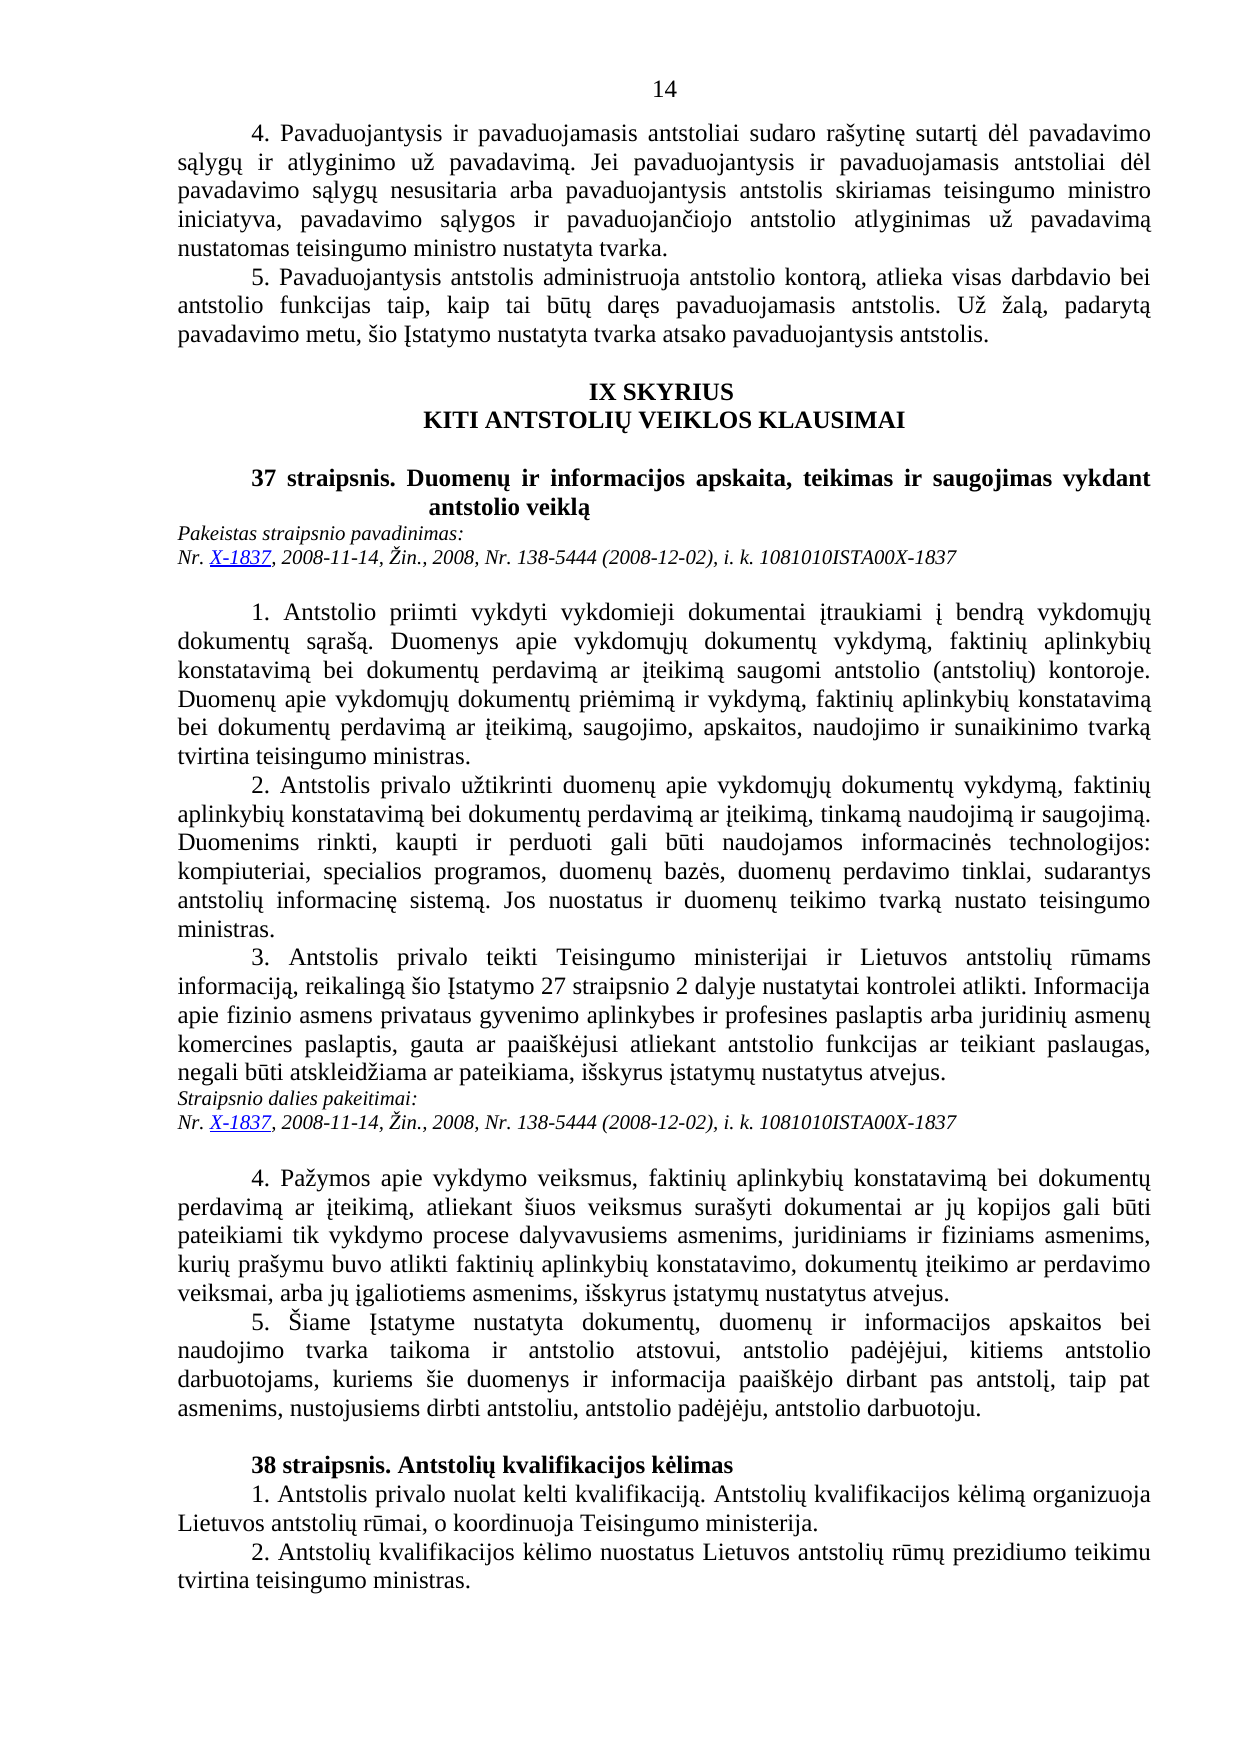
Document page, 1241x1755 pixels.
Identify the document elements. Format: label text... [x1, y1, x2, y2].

text Nr. X-1837, 2008-11-14, Žin., 2008, Nr. 138-5444 (2008-12-02), i. k. 1081010ISTA00X-1837 [177, 1110, 1152, 1134]
text 37 straipsnis. Duomenų ir informacijos apskaita, teikimas ir saugojimas vykdant antstolio veiklą [251, 463, 1152, 521]
text Pakeistas straipsnio pavadinimas: [177, 521, 1152, 545]
text 4. Pažymos apie vykdymo veiksmus, faktinių aplinkybių konstatavimą bei dokumentų perdavimą ar įteikimą, atliekant šiuos veiksmus surašyti dokumentai ar jų kopijos gali būti pateikiami tik vykdymo procese dalyvavusiems asmenims, juridiniams ir fiziniams asmenims, kurių prašymu buvo atlikti faktinių aplinkybių konstatavimo, dokumentų įteikimo ar perdavimo veiksmai, arba jų įgaliotiems asmenims, išskyrus įstatymų nustatytus atvejus. [177, 1163, 1152, 1307]
text 5. Pavaduojantysis antstolis administruoja antstolio kontorą, atlieka visas darbdavio bei antstolio funkcijas taip, kaip tai būtų daręs pavaduojamasis antstolis. Už žalą, padarytą pavadavimo metu, šio Įstatymo nustatyta tvarka atsako pavaduojantysis antstolis. [177, 262, 1152, 348]
text 38 straipsnis. Antstolių kvalifikacijos kėlimas [177, 1451, 1152, 1479]
text KITI ANTSTOLIŲ VEIKLOS KLAUSIMAI [177, 406, 1152, 434]
text 1. Antstolis privalo nuolat kelti kvalifikaciją. Antstolių kvalifikacijos kėlimą organizuoja Lietuvos antstolių rūmai, o koordinuoja Teisingumo ministerija. [177, 1479, 1152, 1537]
text 5. Šiame Įstatyme nustatyta dokumentų, duomenų ir informacijos apskaitos bei naudojimo tvarka taikoma ir antstolio atstovui, antstolio padėjėjui, kitiems antstolio darbuotojams, kuriems šie duomenys ir informacija paaiškėjo dirbant pas antstolį, taip pat asmenims, nustojusiems dirbti antstoliu, antstolio padėjėju, antstolio darbuotoju. [177, 1307, 1152, 1422]
text 1. Antstolio priimti vykdyti vykdomieji dokumentai įtraukiami į bendrą vykdomųjų dokumentų sąrašą. Duomenys apie vykdomųjų dokumentų vykdymą, faktinių aplinkybių konstatavimą bei dokumentų perdavimą ar įteikimą saugomi antstolio (antstolių) kontoroje. Duomenų apie vykdomųjų dokumentų priėmimą ir vykdymą, faktinių aplinkybių konstatavimą bei dokumentų perdavimą ar įteikimą, saugojimo, apskaitos, naudojimo ir sunaikinimo tvarką tvirtina teisingumo ministras. [177, 597, 1152, 770]
text IX SKYRIUS [177, 377, 1152, 406]
text 3. Antstolis privalo teikti Teisingumo ministerijai ir Lietuvos antstolių rūmams informaciją, reikalingą šio Įstatymo 27 straipsnio 2 dalyje nustatytai kontrolei atlikti. Informacija apie fizinio asmens privataus gyvenimo aplinkybes ir profesines paslaptis arba juridinių asmenų komercines paslaptis, gauta ar paaiškėjusi atliekant antstolio funkcijas ar teikiant paslaugas, negali būti atskleidžiama ar pateikiama, išskyrus įstatymų nustatytus atvejus. [177, 942, 1152, 1086]
text 2. Antstolių kvalifikacijos kėlimo nuostatus Lietuvos antstolių rūmų prezidiumo teikimu tvirtina teisingumo ministras. [177, 1537, 1152, 1594]
text 4. Pavaduojantysis ir pavaduojamasis antstoliai sudaro rašytinę sutartį dėl pavadavimo sąlygų ir atlyginimo už pavadavimą. Jei pavaduojantysis ir pavaduojamasis antstoliai dėl pavadavimo sąlygų nesusitaria arba pavaduojantysis antstolis skiriamas teisingumo ministro iniciatyva, pavadavimo sąlygos ir pavaduojančiojo antstolio atlyginimas už pavadavimą nustatomas teisingumo ministro nustatyta tvarka. [177, 118, 1152, 262]
text Nr. X-1837, 2008-11-14, Žin., 2008, Nr. 138-5444 (2008-12-02), i. k. 1081010ISTA00X-1837 [177, 545, 1152, 569]
text Straipsnio dalies pakeitimai: [177, 1086, 1152, 1110]
text 2. Antstolis privalo užtikrinti duomenų apie vykdomųjų dokumentų vykdymą, faktinių aplinkybių konstatavimą bei dokumentų perdavimą ar įteikimą, tinkamą naudojimą ir saugojimą. Duomenims rinkti, kaupti ir perduoti gali būti naudojamos informacinės technologijos: kompiuteriai, specialios programos, duomenų bazės, duomenų perdavimo tinklai, sudarantys antstolių informacinę sistemą. Jos nuostatus ir duomenų teikimo tvarką nustato teisingumo ministras. [177, 770, 1152, 942]
